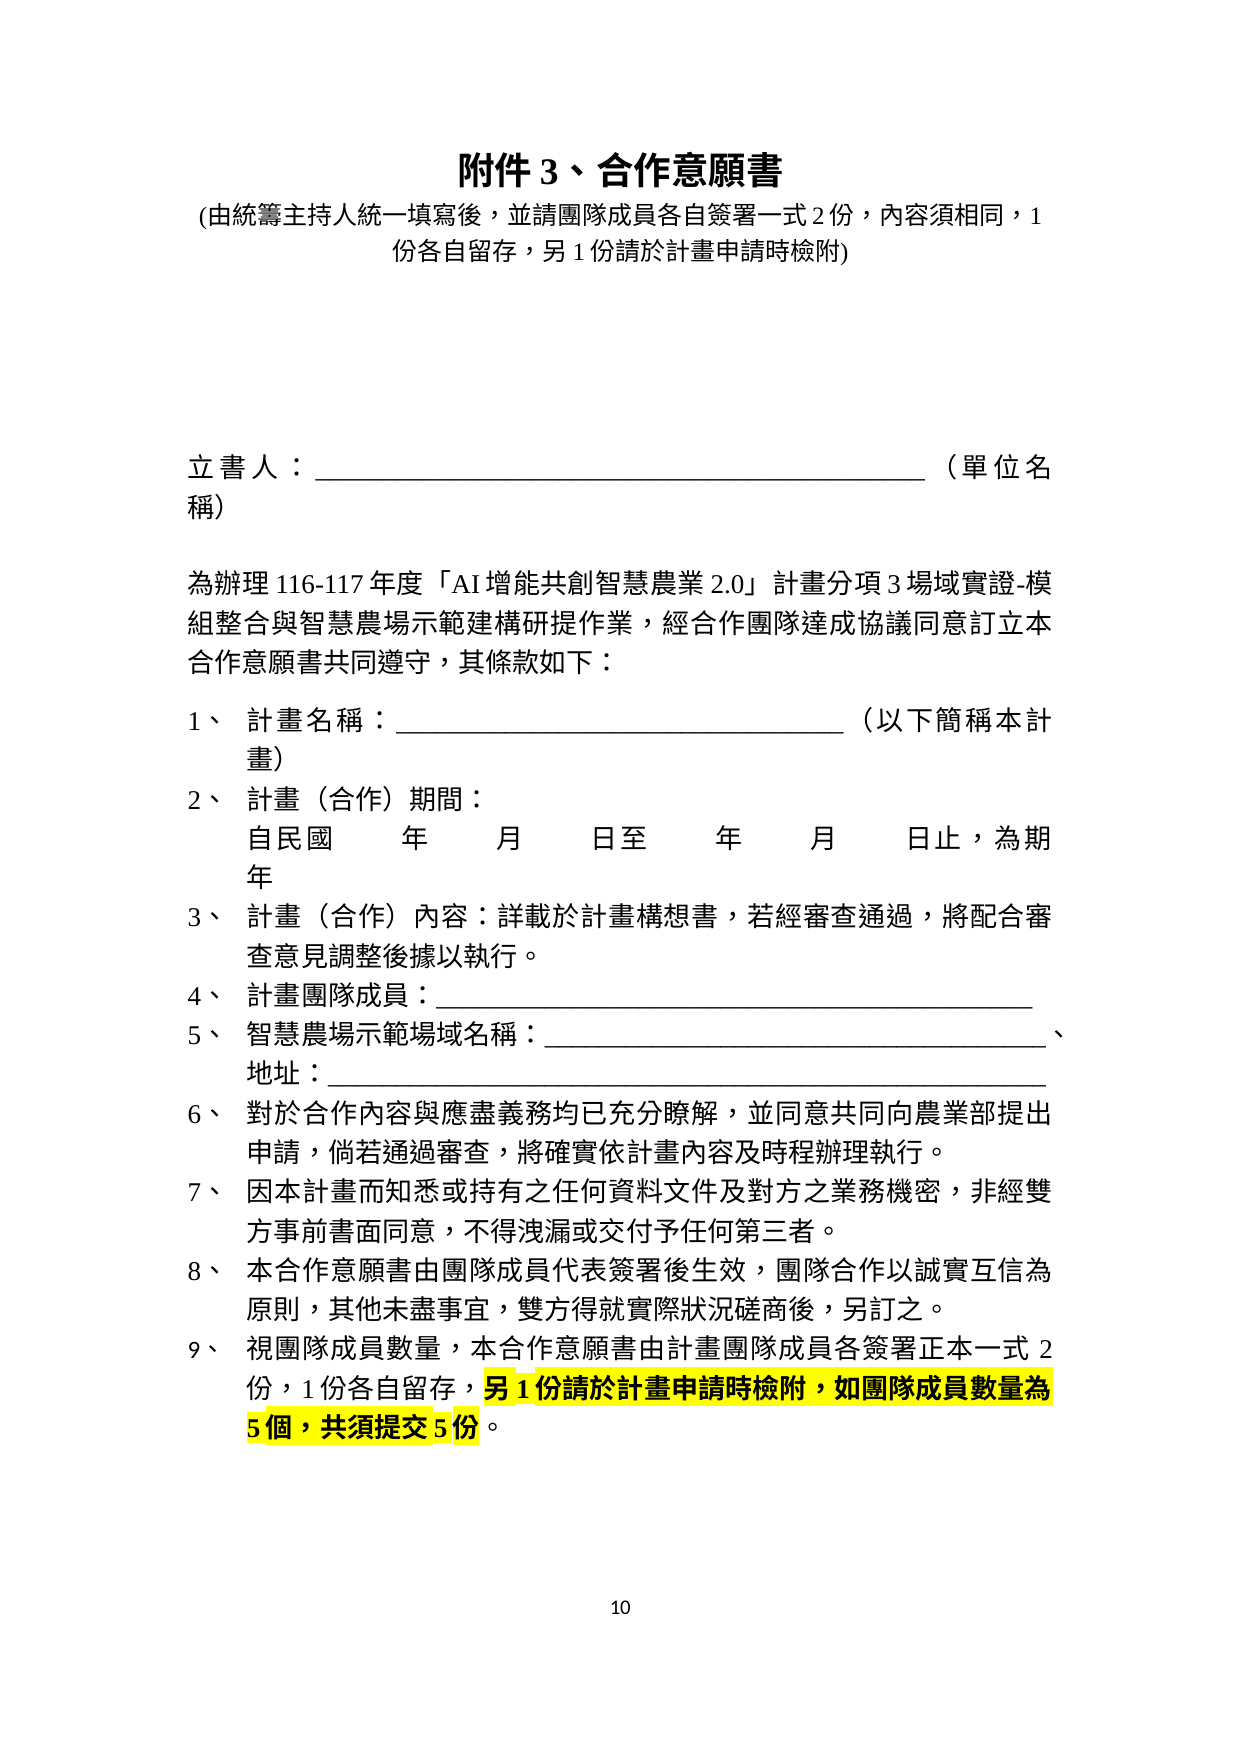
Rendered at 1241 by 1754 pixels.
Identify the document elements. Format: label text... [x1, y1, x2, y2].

list 因本計畫而知悉或持有之任何資料文件及對方之業務機密，非經雙方事前書面同意，不得洩漏或交付予任何第三者。 [187, 1170, 1053, 1249]
list 視團隊成員數量，本合作意願書由計畫團隊成員各簽署正本一式2份，1份各自留存，另1份請於計畫申請時檢附，如團隊成員數量為5個，共須提交5份。 [187, 1327, 1053, 1445]
list 對於合作內容與應盡義務均已充分瞭解，並同意共同向農業部提出申請，倘若通過審查，將確實依計畫內容及時程辦理執行。 [187, 1092, 1053, 1170]
text 立書人：_____________________________________________（單位名稱） [187, 446, 1053, 525]
list 計畫名稱：_________________________________（以下簡稱本計畫） [187, 699, 1053, 778]
list 計畫（合作）期間： [187, 778, 1053, 817]
text 自民國 年 月 日至 年 月 日止，為期 年 [247, 817, 1053, 895]
text 地址：_____________________________________________________ [247, 1052, 1053, 1092]
list 計畫團隊成員：____________________________________________ [187, 974, 1053, 1013]
text 為辦理116-117年度「AI增能共創智慧農業2.0」計畫分項3場域實證-模組整合與智慧農場示範建構研提作業，經合作團隊達成協議同意訂立本合作意願書共同遵守，其條款如下： [187, 562, 1053, 680]
text 附件3、合作意願書 (由統籌主持人統一填寫後，並請團隊成員各自簽署一式2份，內容須相同，1份各自留存，另1份請於計畫申請時檢附) [187, 141, 1053, 268]
list 計畫（合作）內容：詳載於計畫構想書，若經審查通過，將配合審查意見調整後據以執行。 [187, 895, 1053, 974]
list 智慧農場示範場域名稱：_____________________________________、 [187, 1013, 1053, 1052]
list 本合作意願書由團隊成員代表簽署後生效，團隊合作以誠實互信為原則，其他未盡事宜，雙方得就實際狀況磋商後，另訂之。 [187, 1249, 1053, 1327]
